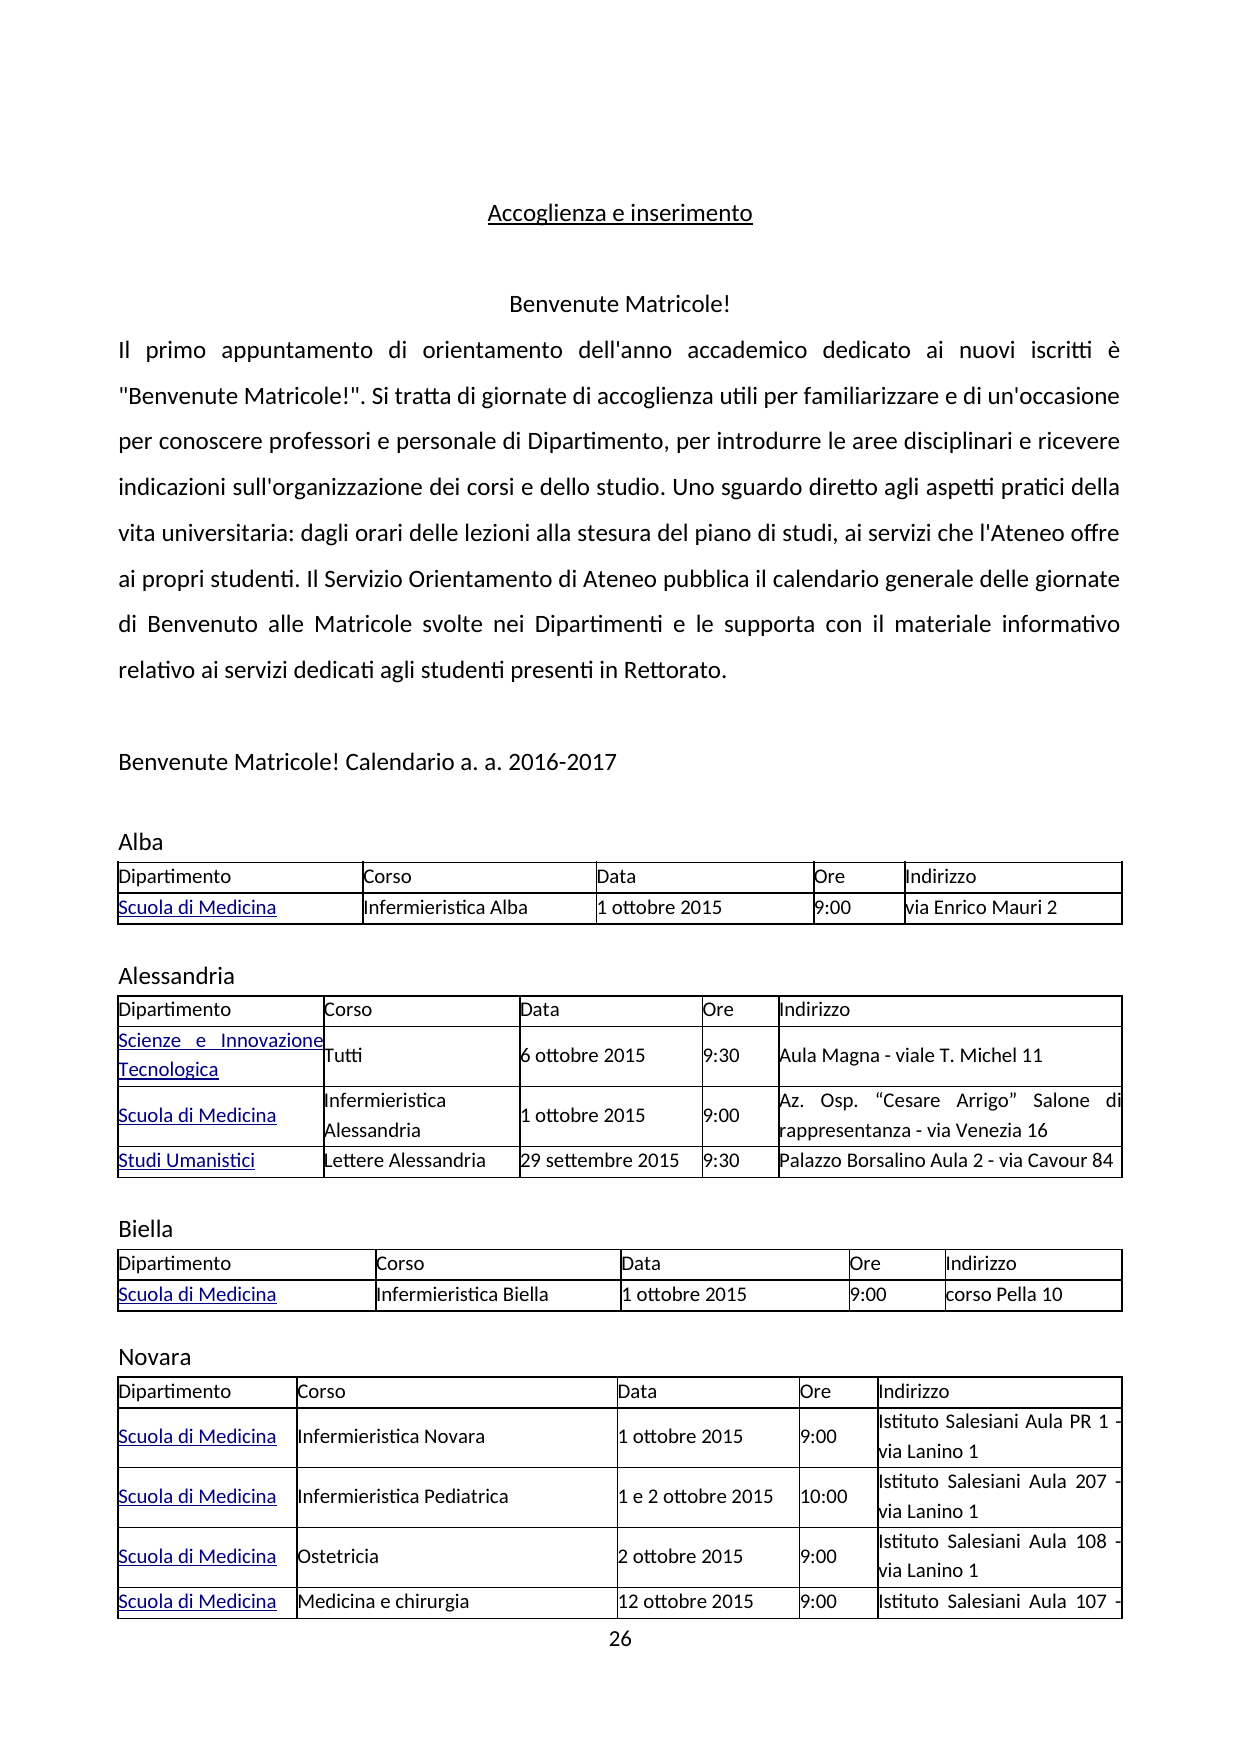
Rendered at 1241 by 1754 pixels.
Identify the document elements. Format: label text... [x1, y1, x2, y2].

text Alessandria [118, 960, 1122, 990]
table_header Indirizzo [946, 1250, 1121, 1279]
table_header Indirizzo [780, 997, 1121, 1026]
table_cell Scuola di Medicina [119, 1087, 323, 1146]
text Il primo appuntamento di orientamento dell'anno accademico dedicato ai nuovi iscritti è "Benvenute Matricole!". Si tratta di giornate di accoglienza utili per familiarizzare e di un'occasione per conoscere professori e personale di Dipartimento, per introdurre le aree disciplinari e ricevere indicazioni sull'organizzazione dei corsi e dello studio. Uno sguardo diretto agli aspetti pratici della vita universitaria: dagli orari delle lezioni alla stesura del piano di studi, ai servizi che l'Ateneo offre ai propri studenti. Il Servizio Orientamento di Ateneo pubblica il calendario generale delle giornate di Benvenuto alle Matricole svolte nei Dipartimenti e le supporta con il materiale informativo relativo ai servizi dedicati agli studenti presenti in Rettorato. [118, 334, 1122, 685]
table_cell Istituto Salesiani Aula 108 - via Lanino 1 [879, 1528, 1121, 1587]
table_cell 2 ottobre 2015 [618, 1528, 799, 1587]
text Benvenute Matricole! [118, 288, 1122, 319]
table_cell Infermieristica Pediatrica [298, 1468, 617, 1527]
text Benvenute Matricole! Calendario a. a. 2016-2017 [118, 746, 1122, 776]
table_cell Istituto Salesiani Aula PR 1 - via Lanino 1 [879, 1409, 1121, 1467]
text Alba [118, 826, 1122, 857]
table_cell 9:00 [800, 1588, 877, 1618]
table_cell 1 ottobre 2015 [622, 1281, 849, 1310]
table_cell 9:00 [703, 1087, 778, 1146]
text Biella [118, 1213, 1122, 1244]
table_header Data [622, 1250, 849, 1279]
table_header Data [597, 863, 813, 892]
table_cell Infermieristica Alba [364, 894, 596, 923]
table_cell 10:00 [800, 1468, 877, 1527]
table_cell Tutti [325, 1027, 519, 1086]
table_header Dipartimento [119, 1378, 296, 1407]
table_cell 12 ottobre 2015 [618, 1588, 799, 1618]
table_cell Scuola di Medicina [119, 1281, 375, 1310]
table_header Dipartimento [119, 997, 323, 1026]
table_header Ore [850, 1250, 945, 1279]
table_cell Tecnologica [119, 1050, 323, 1086]
table_header Indirizzo [906, 863, 1121, 892]
table_cell 9:30 [703, 1147, 778, 1177]
text Novara [118, 1341, 1122, 1372]
table_cell Istituto Salesiani Aula 107 [879, 1588, 1121, 1618]
table_cell Infermieristica Novara [298, 1409, 617, 1467]
table_cell Scuola di Medicina [119, 894, 362, 923]
table_cell Scuola di Medicina [119, 1409, 296, 1467]
table_cell Medicina e chirurgia [298, 1588, 617, 1618]
table_cell via Enrico Mauri 2 [906, 894, 1121, 923]
table_cell Infermieristica Biella [377, 1281, 620, 1310]
table_cell Infermieristica Alessandria [325, 1087, 519, 1146]
table_header Dipartimento [119, 863, 362, 892]
table_cell 1 ottobre 2015 [597, 894, 813, 923]
table_cell 9:00 [800, 1409, 877, 1467]
table_header Corso [325, 997, 519, 1026]
table_header Corso [364, 863, 596, 892]
table_cell 1 ottobre 2015 [521, 1087, 702, 1146]
table_cell corso Pella 10 [946, 1281, 1121, 1310]
table_cell 9:00 [800, 1528, 877, 1587]
table_header Data [521, 997, 702, 1026]
table_cell Scuola di Medicina [119, 1468, 296, 1527]
table_cell Lettere Alessandria [325, 1147, 519, 1177]
table_cell Scienze e Innovazione [119, 1027, 323, 1049]
table_cell Aula Magna - viale T. Michel 11 [780, 1027, 1121, 1086]
table_cell 1 e 2 ottobre 2015 [618, 1468, 799, 1527]
table_header Dipartimento [119, 1250, 375, 1279]
table_header Indirizzo [879, 1378, 1121, 1407]
table_cell Scuola di Medicina [119, 1528, 296, 1587]
table_cell Palazzo Borsalino Aula 2 - via Cavour 84 [780, 1147, 1121, 1177]
table_cell 29 settembre 2015 [521, 1147, 702, 1177]
table_cell 9:00 [815, 894, 904, 923]
table_header Ore [800, 1378, 877, 1407]
table_header Corso [377, 1250, 620, 1279]
table_cell 1 ottobre 2015 [618, 1409, 799, 1467]
table_cell 9:00 [850, 1281, 945, 1310]
text Accoglienza e inserimento [118, 197, 1122, 227]
table_cell Scuola di Medicina [119, 1588, 296, 1618]
table_header Ore [703, 997, 778, 1026]
table_cell Ostetricia [298, 1528, 617, 1587]
table_cell 6 ottobre 2015 [521, 1027, 702, 1086]
table_cell 9:30 [703, 1027, 778, 1086]
table_header Corso [298, 1378, 617, 1407]
table_cell Studi Umanistici [119, 1147, 323, 1177]
table_header Data [618, 1378, 799, 1407]
table_header Ore [815, 863, 904, 892]
table_cell Istituto Salesiani Aula 207 - via Lanino 1 [879, 1468, 1121, 1527]
table_cell Az. Osp. “Cesare Arrigo” Salone di rappresentanza - via Venezia 16 [780, 1087, 1121, 1146]
